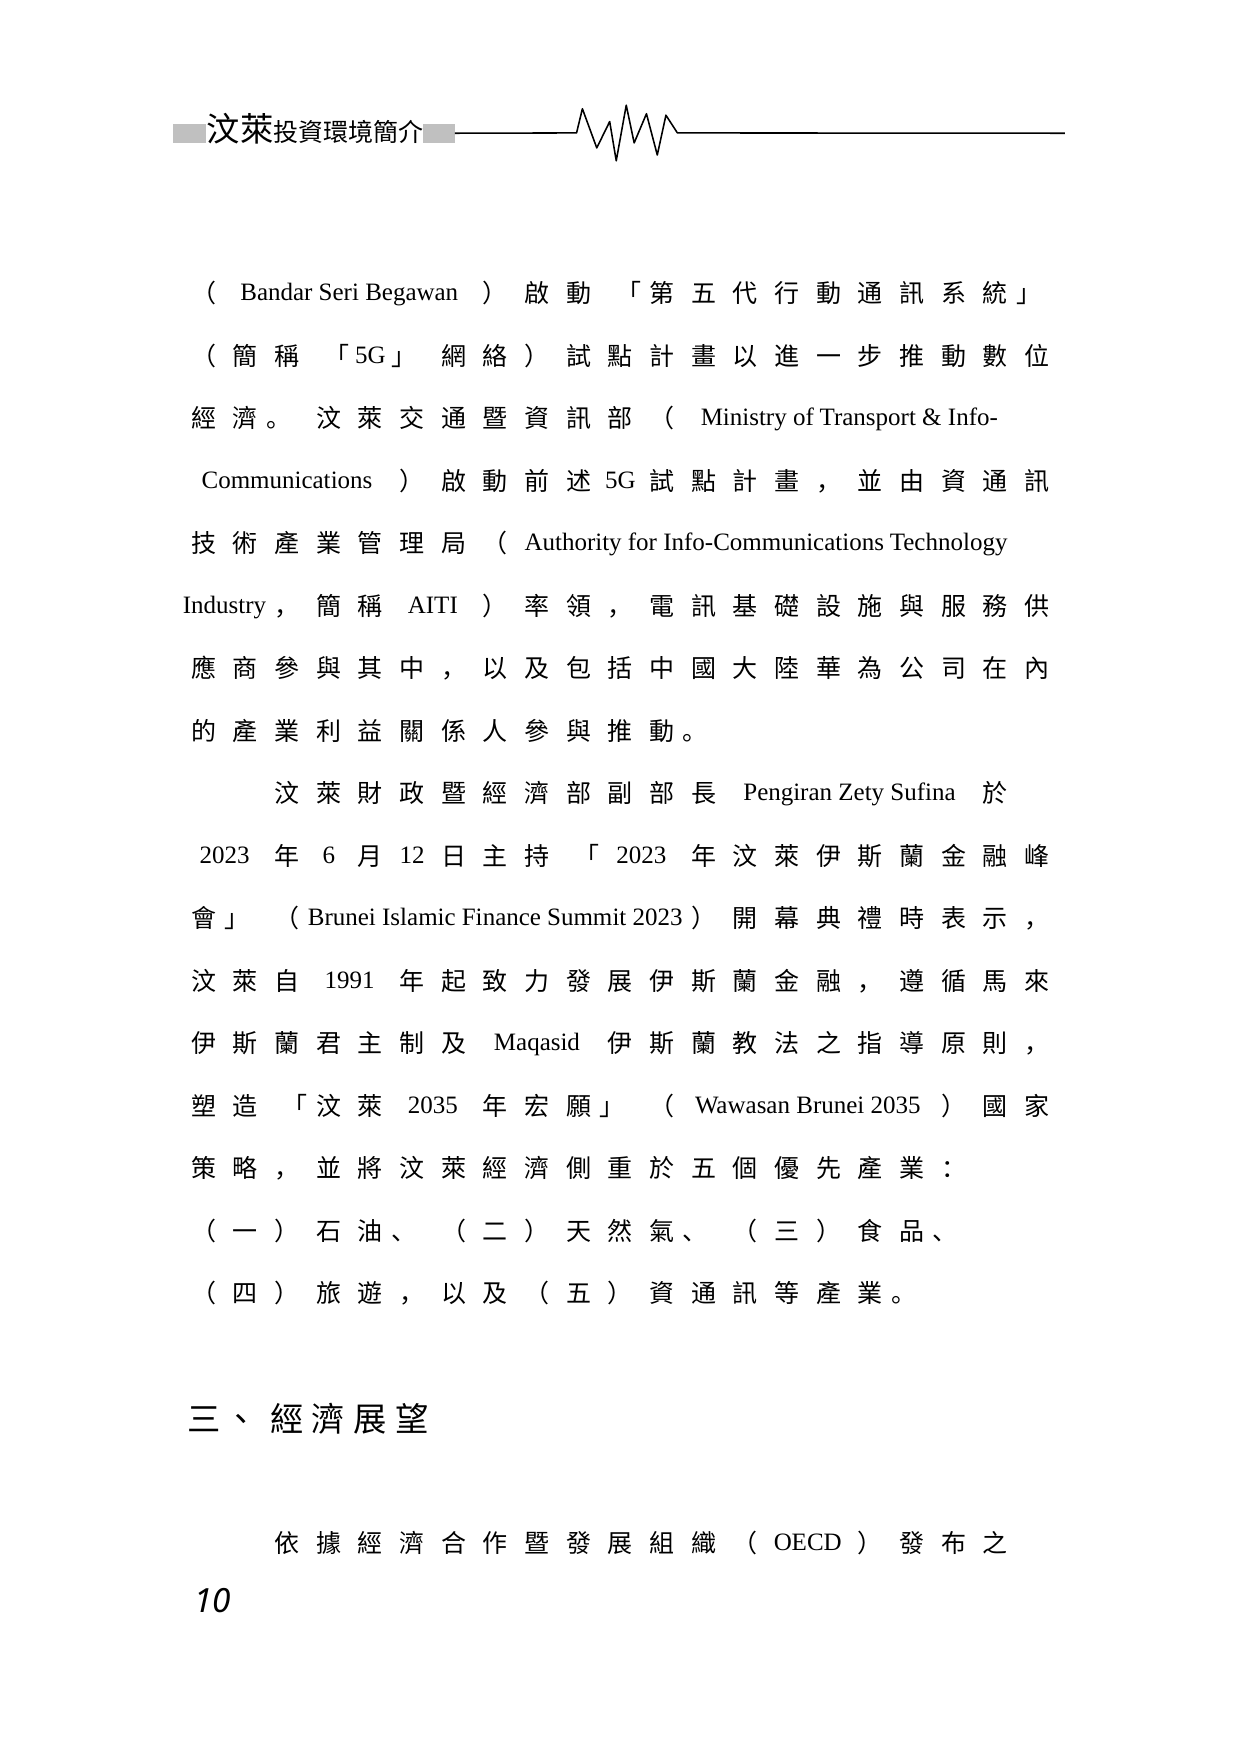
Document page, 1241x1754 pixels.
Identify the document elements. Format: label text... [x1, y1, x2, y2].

text 依據經濟合作暨發展組織（OECD）發布之 [183, 1500, 1058, 1563]
text 汶萊財政暨經濟部副部長Pengiran Zety Sufina於2023年6月12日主持「2023年汶萊伊斯蘭金融峰會」（Brunei Islamic Finance Summit 2023）開幕典禮時表示，汶萊自1991年起致力發展伊斯蘭金融，遵循馬來伊斯蘭君主制及Maqasid伊斯蘭教法之指導原則，塑造「汶萊2035年宏願」（Wawasan Brunei 2035）國家策略，並將汶萊經濟側重於五個優先產業：（一）石油、（二）天然氣、（三）食品、（四）旅遊，以及（五）資通訊等產業。 [183, 750, 1058, 1313]
text （Bandar Seri Begawan）啟動「第五代行動通訊系統」（簡稱「5G」網絡）試點計畫以進一步推動數位經濟。汶萊交通暨資訊部（Ministry of Transport & Info-Communications）啟動前述5G試點計畫，並由資通訊技術產業管理局（Authority for Info-Communications Technology Industry，簡稱AITI）率領，電訊基礎設施與服務供應商參與其中，以及包括中國大陸華為公司在內的產業利益關係人參與推動。 [183, 250, 1058, 750]
text 三、經濟展望 [183, 1375, 1058, 1438]
